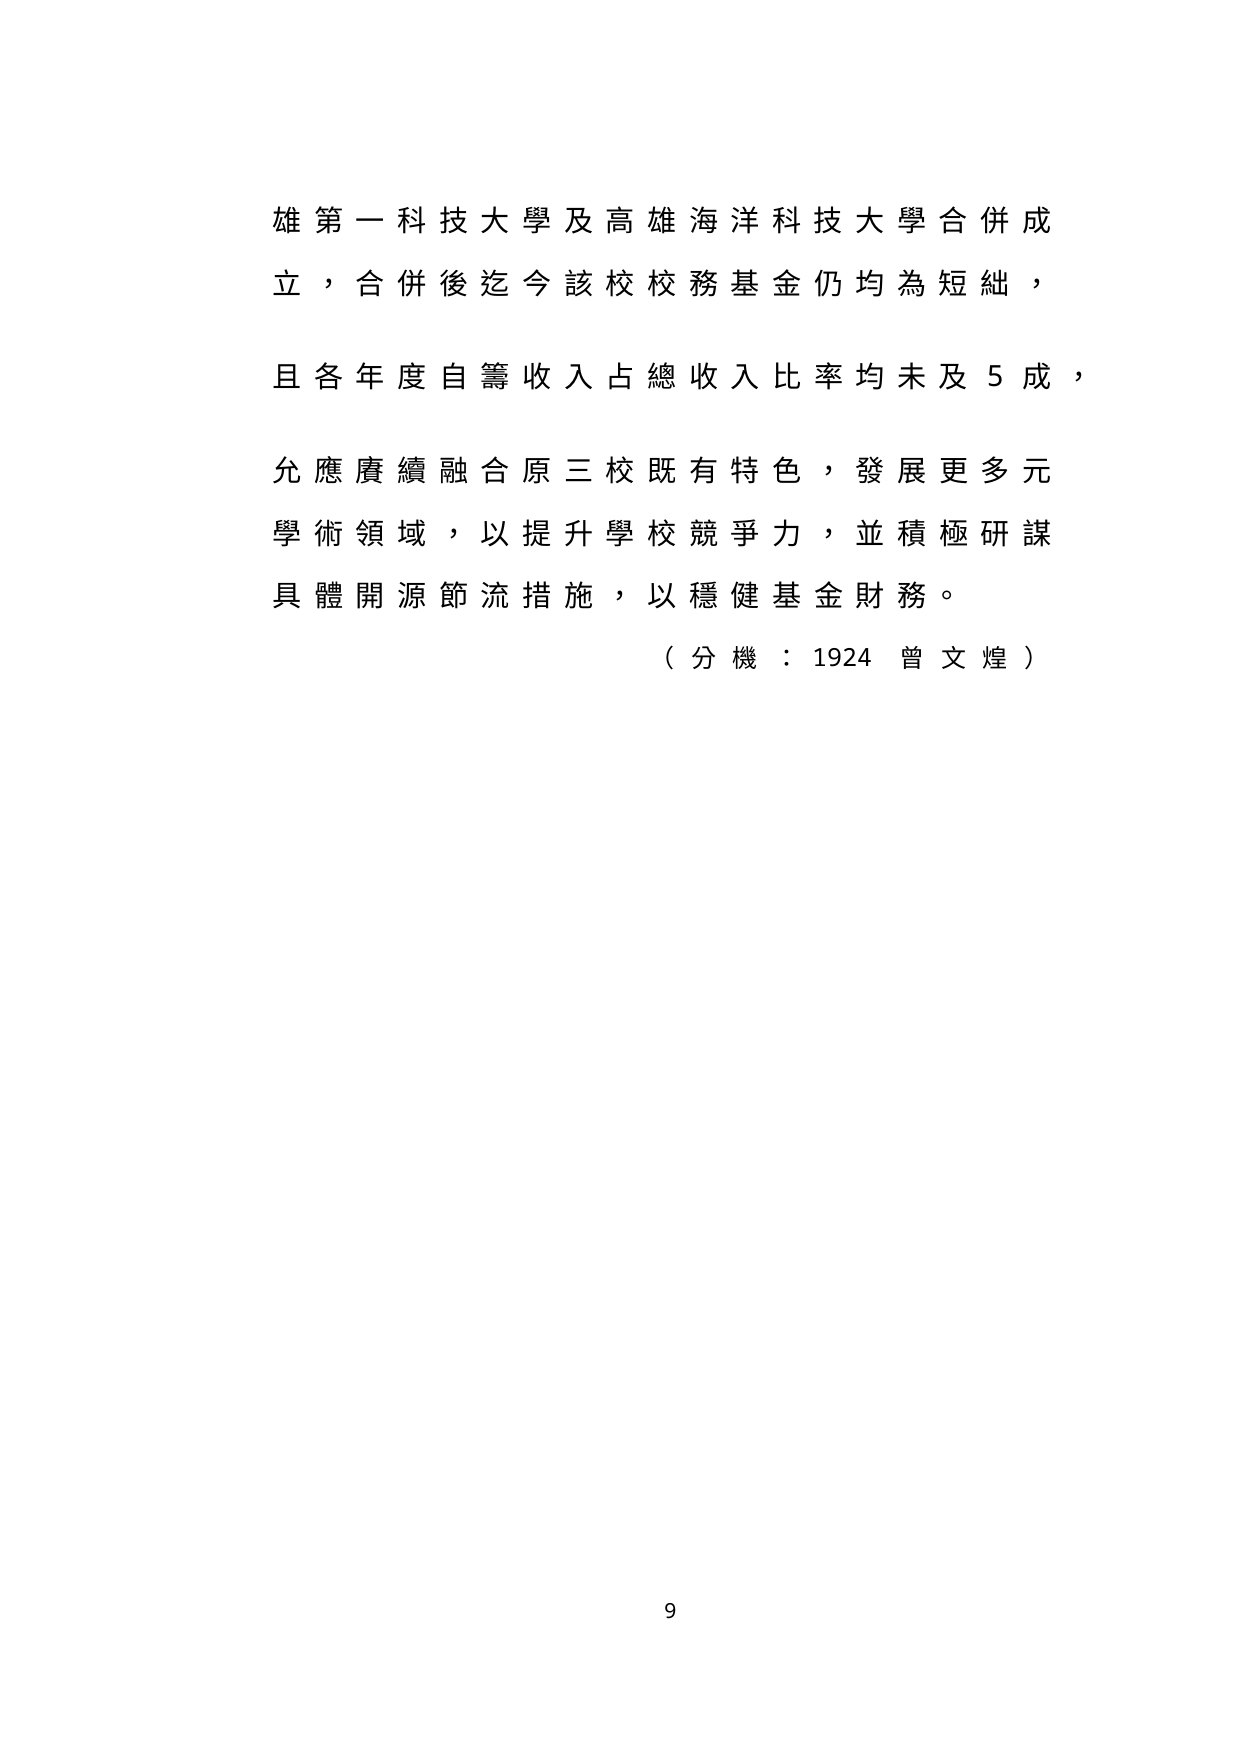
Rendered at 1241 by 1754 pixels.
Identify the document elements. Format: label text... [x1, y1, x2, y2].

text 綜上，國立大學校院校務基金預算之編製及執行，以維持收支平衡或有賸餘為原則，年度若發生短絀亦應積極改善。高雄科技大學於107年2月由原高雄應用科技大學、高雄第一科技大學及高雄海洋科技大學合併成立，合併後迄今該校校務基金仍均為短絀，且各年度自籌收入占總收入比率均未及5成，允應賡續融合原三校既有特色，發展更多元學術領域，以提升學校競爭力，並積極研謀具體開源節流措施，以穩健基金財務。 [242, 177, 1058, 615]
text （分機：1924 曾文煌） [183, 615, 1058, 677]
